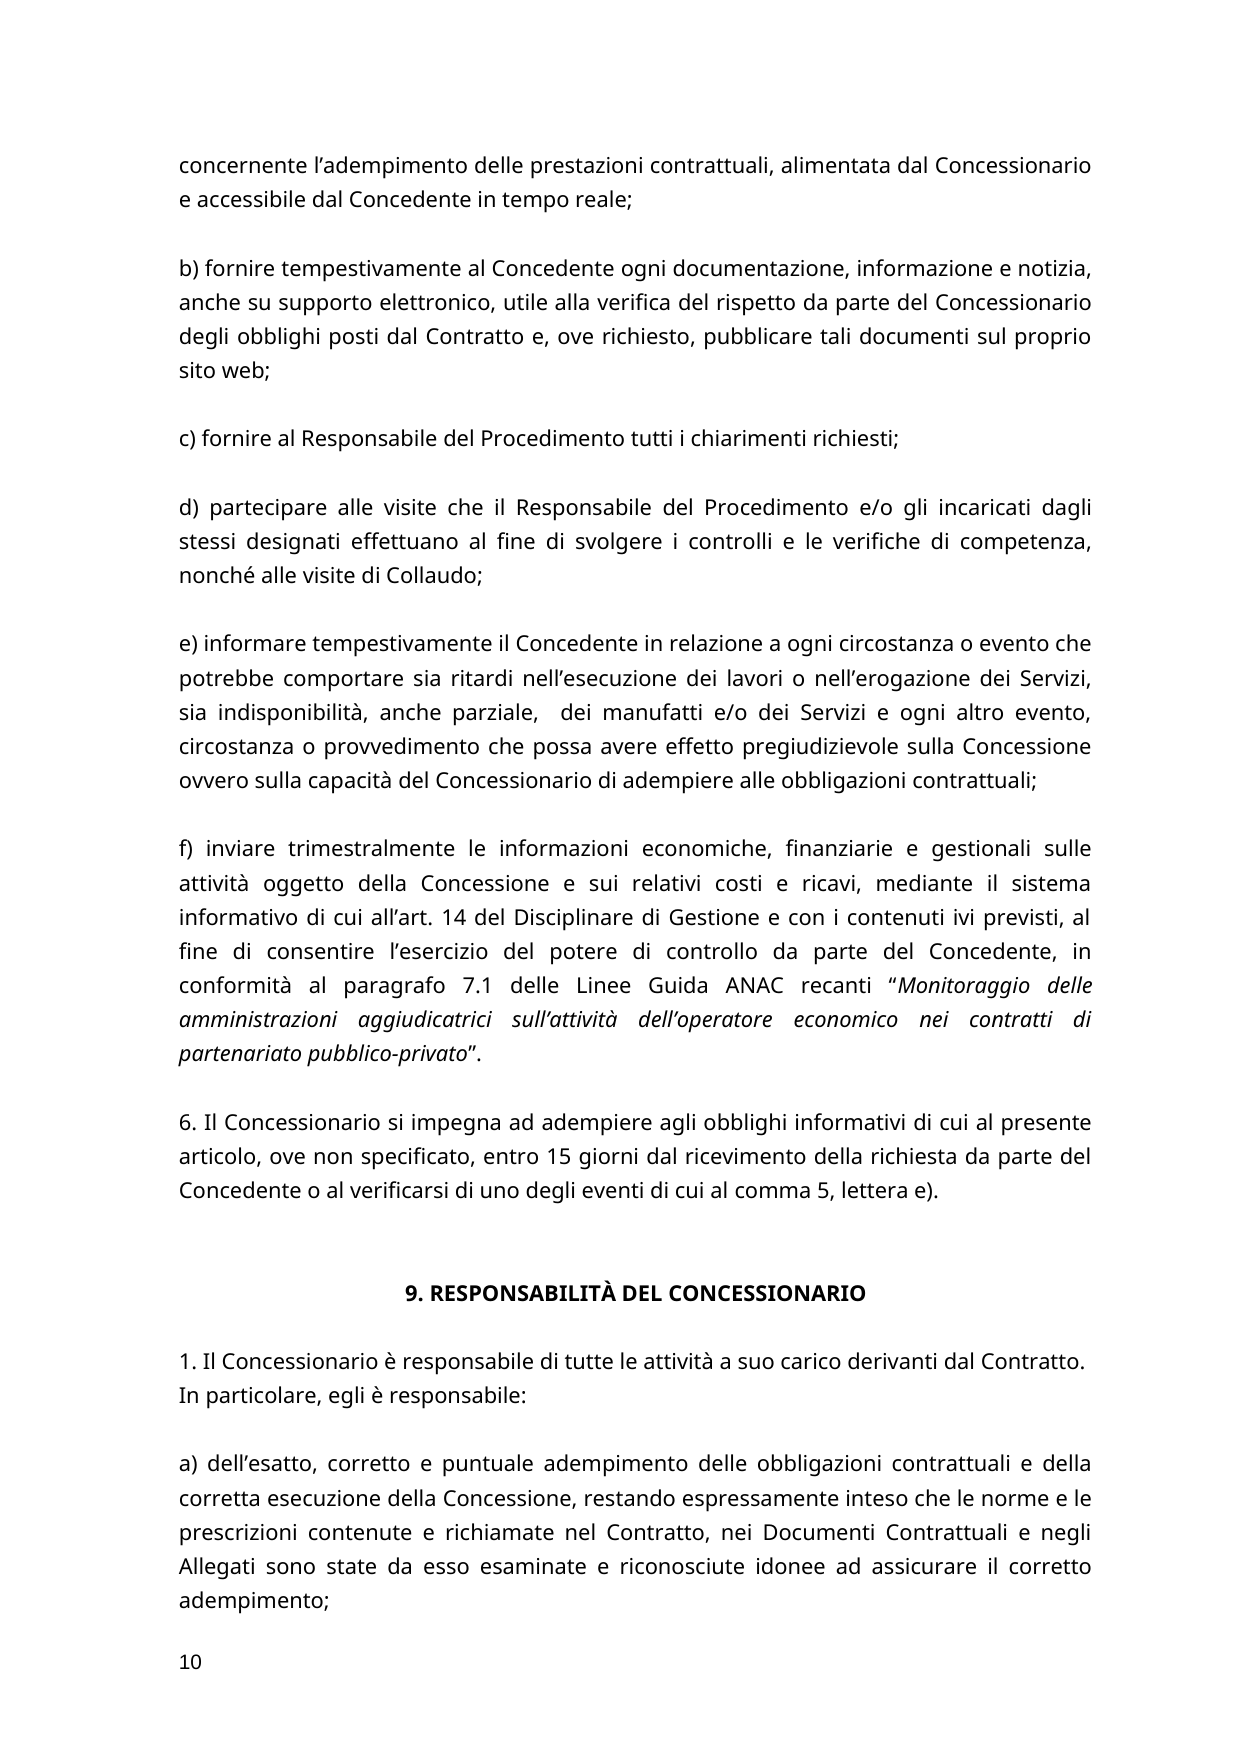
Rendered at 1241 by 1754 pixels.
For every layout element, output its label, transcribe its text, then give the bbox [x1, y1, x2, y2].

text e) informare tempestivamente il Concedente in relazione a ogni circostanza o evento che potrebbe comportare sia ritardi nell’esecuzione dei lavori o nell’erogazione dei Servizi, sia indisponibilità, anche parziale, dei manufatti e/o dei Servizi e ogni altro evento, circostanza o provvedimento che possa avere effetto pregiudizievole sulla Concessione ovvero sulla capacità del Concessionario di adempiere alle obbligazioni contrattuali; [179, 628, 1093, 795]
text c) fornire al Responsabile del Procedimento tutti i chiarimenti richiesti; [179, 423, 1093, 453]
text d) partecipare alle visite che il Responsabile del Procedimento e/o gli incaricati dagli stessi designati effettuano al fine di svolgere i controlli e le verifiche di competenza, nonché alle visite di Collaudo; [179, 492, 1093, 590]
text f) inviare trimestralmente le informazioni economiche, finanziarie e gestionali sulle attività oggetto della Concessione e sui relativi costi e ricavi, mediante il sistema informativo di cui all’art. 14 del Disciplinare di Gestione e con i contenuti ivi previsti, al fine di consentire l’esercizio del potere di controllo da parte del Concedente, in conformità al paragrafo 7.1 delle Linee Guida ANAC recanti “Monitoraggio delle amministrazioni aggiudicatrici sull’attività dell’operatore economico nei contratti di partenariato pubblico-privato”. [179, 833, 1093, 1068]
text In particolare, egli è responsabile: [179, 1380, 1093, 1410]
text b) fornire tempestivamente al Concedente ogni documentazione, informazione e notizia, anche su supporto elettronico, utile alla verifica del rispetto da parte del Concessionario degli obblighi posti dal Contratto e, ove richiesto, pubblicare tali documenti sul proprio sito web; [179, 252, 1093, 385]
text concernente l’adempimento delle prestazioni contrattuali, alimentata dal Concessionario e accessibile dal Concedente in tempo reale; [179, 150, 1093, 214]
text 1. Il Concessionario è responsabile di tutte le attività a suo carico derivanti dal Contratto. [179, 1346, 1093, 1376]
text 6. Il Concessionario si impegna ad adempiere agli obblighi informativi di cui al presente articolo, ove non specificato, entro 15 giorni dal ricevimento della richiesta da parte del Concedente o al verificarsi di uno degli eventi di cui al comma 5, lettera e). [179, 1107, 1093, 1205]
text 9. RESPONSABILITÀ DEL CONCESSIONARIO [179, 1277, 1093, 1307]
text a) dell’esatto, corretto e puntuale adempimento delle obbligazioni contrattuali e della corretta esecuzione della Concessione, restando espressamente inteso che le norme e le prescrizioni contenute e richiamate nel Contratto, nei Documenti Contrattuali e negli Allegati sono state da esso esaminate e riconosciute idonee ad assicurare il corretto adempimento; [179, 1448, 1093, 1615]
